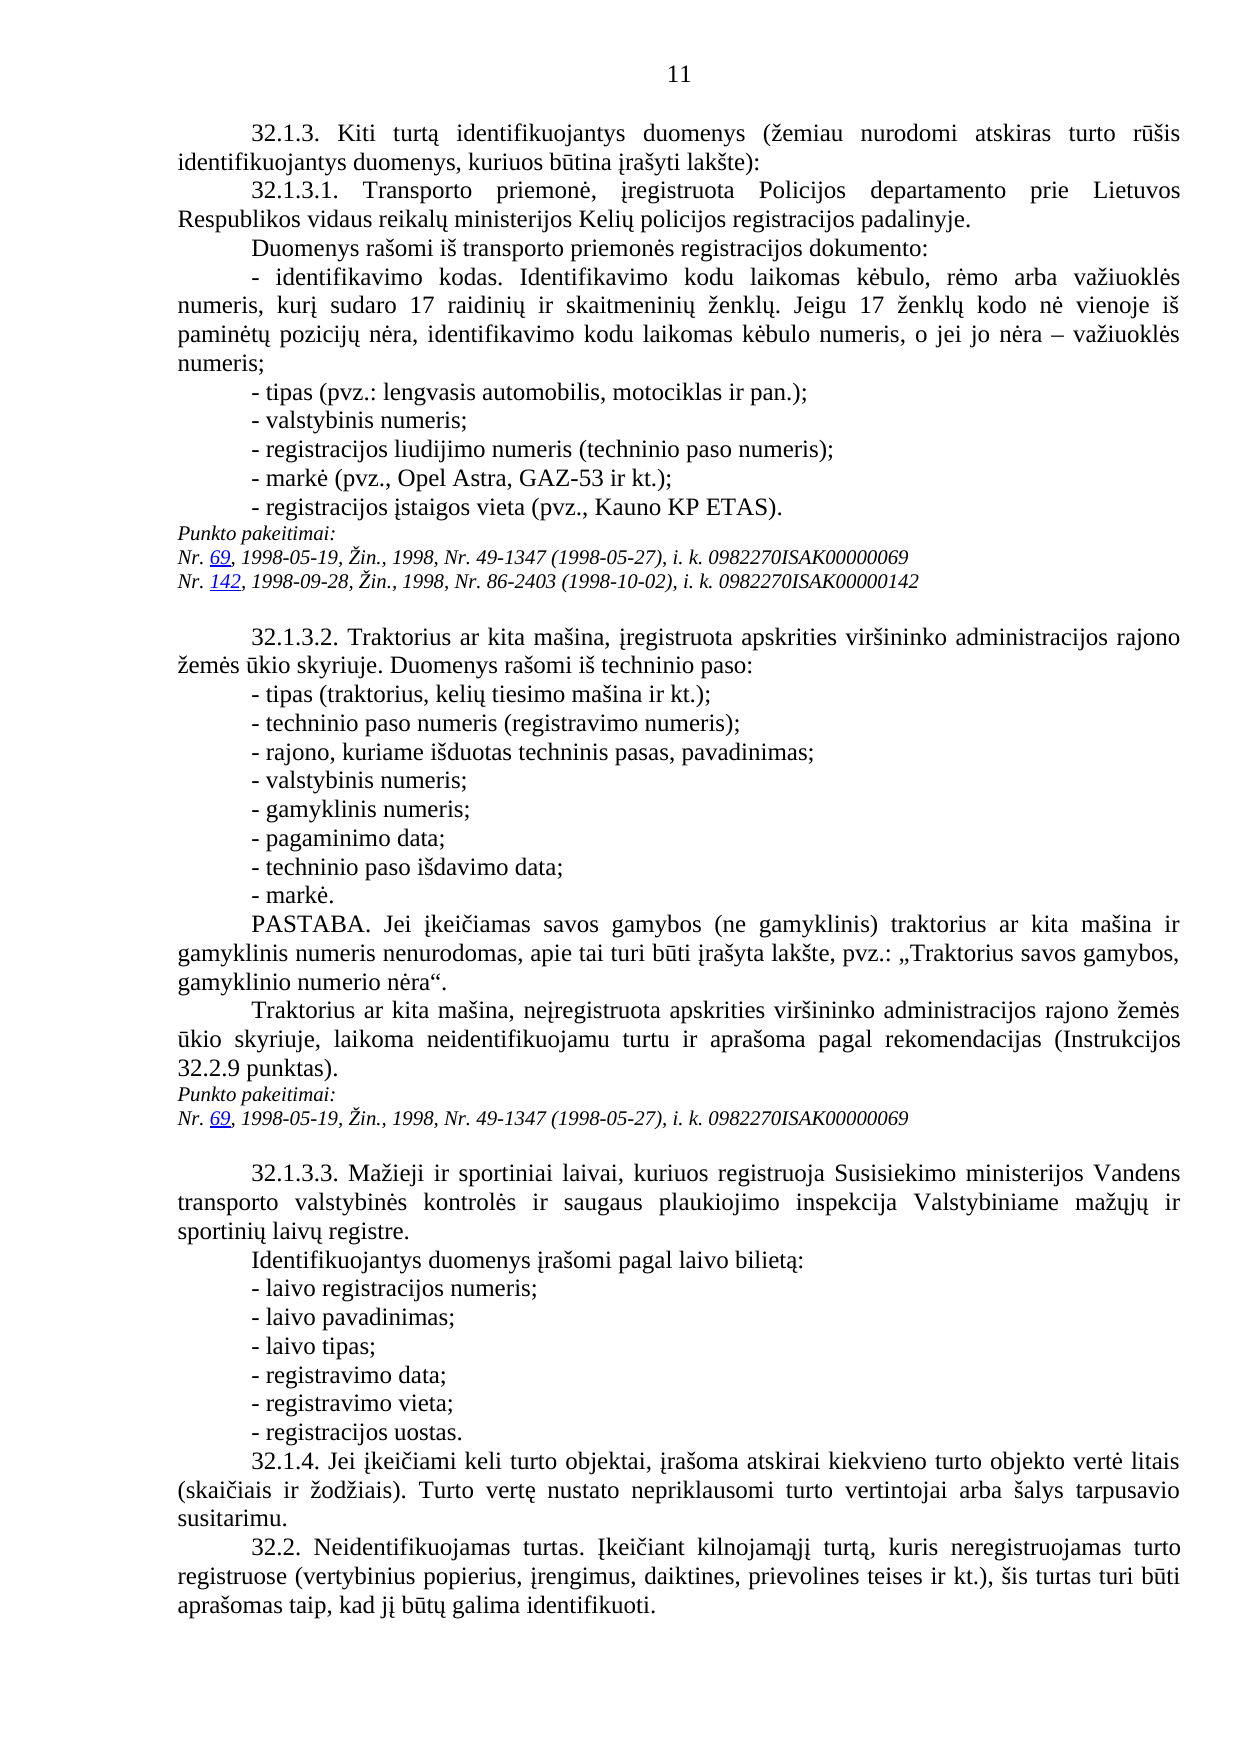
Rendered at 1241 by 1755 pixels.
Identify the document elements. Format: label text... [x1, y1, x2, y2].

text 32.1.3.3. Mažieji ir sportiniai laivai, kuriuos registruoja Susisiekimo ministerijos Vandens transporto valstybinės kontrolės ir saugaus plaukiojimo inspekcija Valstybiniame mažųjų ir sportinių laivų registre. [177, 1158, 1181, 1245]
text - techninio paso išdavimo data; [177, 852, 1181, 880]
text - markė. [177, 880, 1181, 909]
text - pagaminimo data; [177, 823, 1181, 852]
text - techninio paso numeris (registravimo numeris); [177, 708, 1181, 737]
text - gamyklinis numeris; [177, 794, 1181, 823]
text - laivo registracijos numeris; [177, 1273, 1181, 1302]
text - laivo tipas; [177, 1331, 1181, 1360]
text - valstybinis numeris; [177, 765, 1181, 794]
text - valstybinis numeris; [177, 406, 1181, 434]
text - registracijos uostas. [177, 1417, 1181, 1446]
text 32.1.3.2. Traktorius ar kita mašina, įregistruota apskrities viršininko administracijos rajono žemės ūkio skyriuje. Duomenys rašomi iš techninio paso: [177, 622, 1181, 679]
text - registracijos įstaigos vieta (pvz., Kauno KP ETAS). [177, 492, 1181, 521]
text 32.1.3.1. Transporto priemonė, įregistruota Policijos departamento prie Lietuvos Respublikos vidaus reikalų ministerijos Kelių policijos registracijos padalinyje. [177, 176, 1181, 233]
text - registracijos liudijimo numeris (techninio paso numeris); [177, 434, 1181, 463]
text - rajono, kuriame išduotas techninis pasas, pavadinimas; [177, 737, 1181, 765]
text Nr. 69, 1998-05-19, Žin., 1998, Nr. 49-1347 (1998-05-27), i. k. 0982270ISAK00000069 [177, 1106, 1181, 1130]
text - tipas (traktorius, kelių tiesimo mašina ir kt.); [177, 679, 1181, 708]
text - tipas (pvz.: lengvasis automobilis, motociklas ir pan.); [177, 377, 1181, 406]
text PASTABA. Jei įkeičiamas savos gamybos (ne gamyklinis) traktorius ar kita mašina ir gamyklinis numeris nenurodomas, apie tai turi būti įrašyta lakšte, pvz.: „Traktorius savos gamybos, gamyklinio numerio nėra“. [177, 909, 1181, 995]
text Nr. 69, 1998-05-19, Žin., 1998, Nr. 49-1347 (1998-05-27), i. k. 0982270ISAK00000069 [177, 545, 1181, 569]
text Punkto pakeitimai: [177, 1082, 1181, 1106]
text Nr. 142, 1998-09-28, Žin., 1998, Nr. 86-2403 (1998-10-02), i. k. 0982270ISAK00000142 [177, 569, 1181, 593]
text - identifikavimo kodas. Identifikavimo kodu laikomas kėbulo, rėmo arba važiuoklės numeris, kurį sudaro 17 raidinių ir skaitmeninių ženklų. Jeigu 17 ženklų kodo nė vienoje iš paminėtų pozicijų nėra, identifikavimo kodu laikomas kėbulo numeris, o jei jo nėra – važiuoklės numeris; [177, 262, 1181, 377]
text - markė (pvz., Opel Astra, GAZ-53 ir kt.); [177, 463, 1181, 492]
text - laivo pavadinimas; [177, 1302, 1181, 1331]
text Duomenys rašomi iš transporto priemonės registracijos dokumento: [177, 233, 1181, 262]
text Identifikuojantys duomenys įrašomi pagal laivo bilietą: [177, 1245, 1181, 1273]
text 32.1.4. Jei įkeičiami keli turto objektai, įrašoma atskirai kiekvieno turto objekto vertė litais (skaičiais ir žodžiais). Turto vertę nustato nepriklausomi turto vertintojai arba šalys tarpusavio susitarimu. [177, 1446, 1181, 1532]
text Traktorius ar kita mašina, neįregistruota apskrities viršininko administracijos rajono žemės ūkio skyriuje, laikoma neidentifikuojamu turtu ir aprašoma pagal rekomendacijas (Instrukcijos 32.2.9 punktas). [177, 995, 1181, 1082]
text 32.2. Neidentifikuojamas turtas. Įkeičiant kilnojamąjį turtą, kuris neregistruojamas turto registruose (vertybinius popierius, įrengimus, daiktines, prievolines teises ir kt.), šis turtas turi būti aprašomas taip, kad jį būtų galima identifikuoti. [177, 1532, 1181, 1618]
text - registravimo data; [177, 1360, 1181, 1388]
text Punkto pakeitimai: [177, 521, 1181, 545]
text - registravimo vieta; [177, 1388, 1181, 1417]
text 32.1.3. Kiti turtą identifikuojantys duomenys (žemiau nurodomi atskiras turto rūšis identifikuojantys duomenys, kuriuos būtina įrašyti lakšte): [177, 118, 1181, 176]
